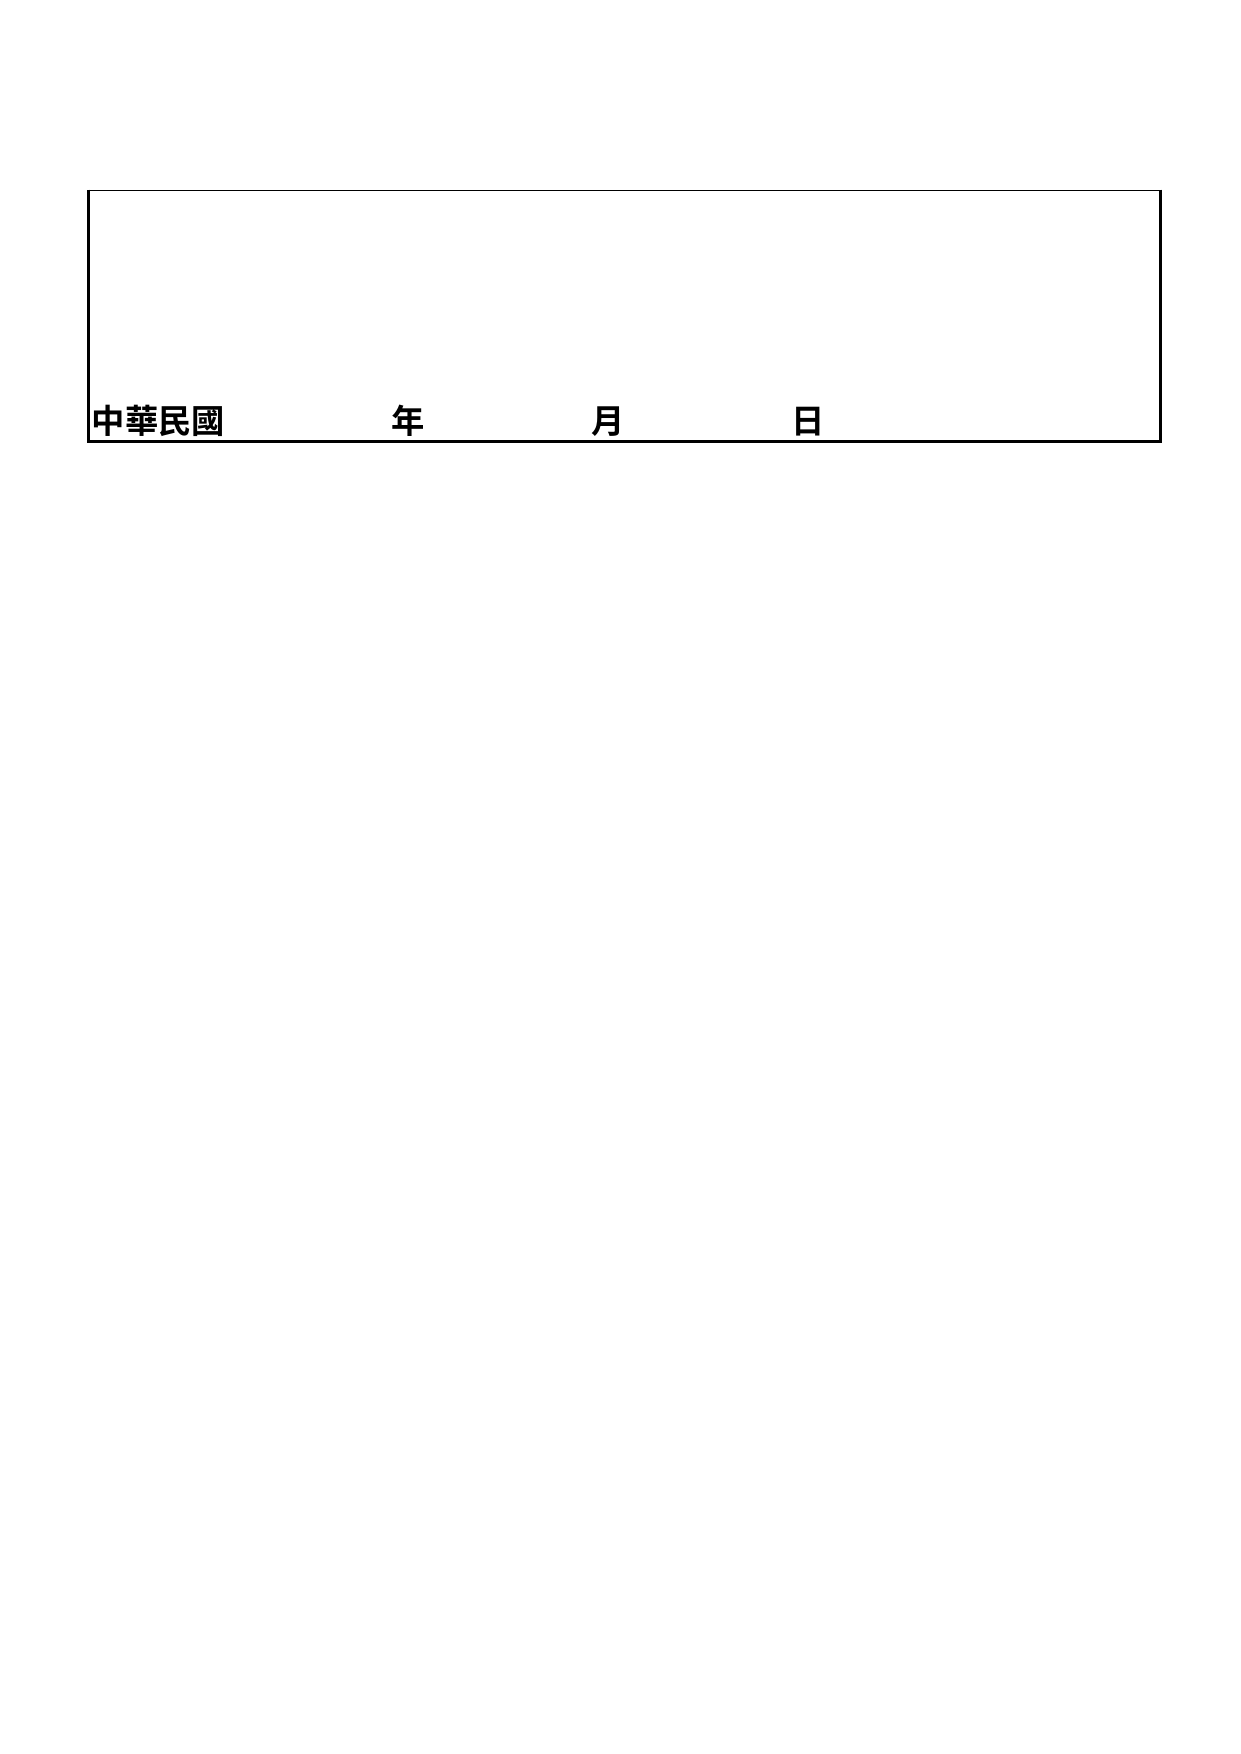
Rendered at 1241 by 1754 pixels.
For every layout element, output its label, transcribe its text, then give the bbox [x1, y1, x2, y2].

table_cell 中華民國 年 月 日 [90, 191, 1159, 439]
